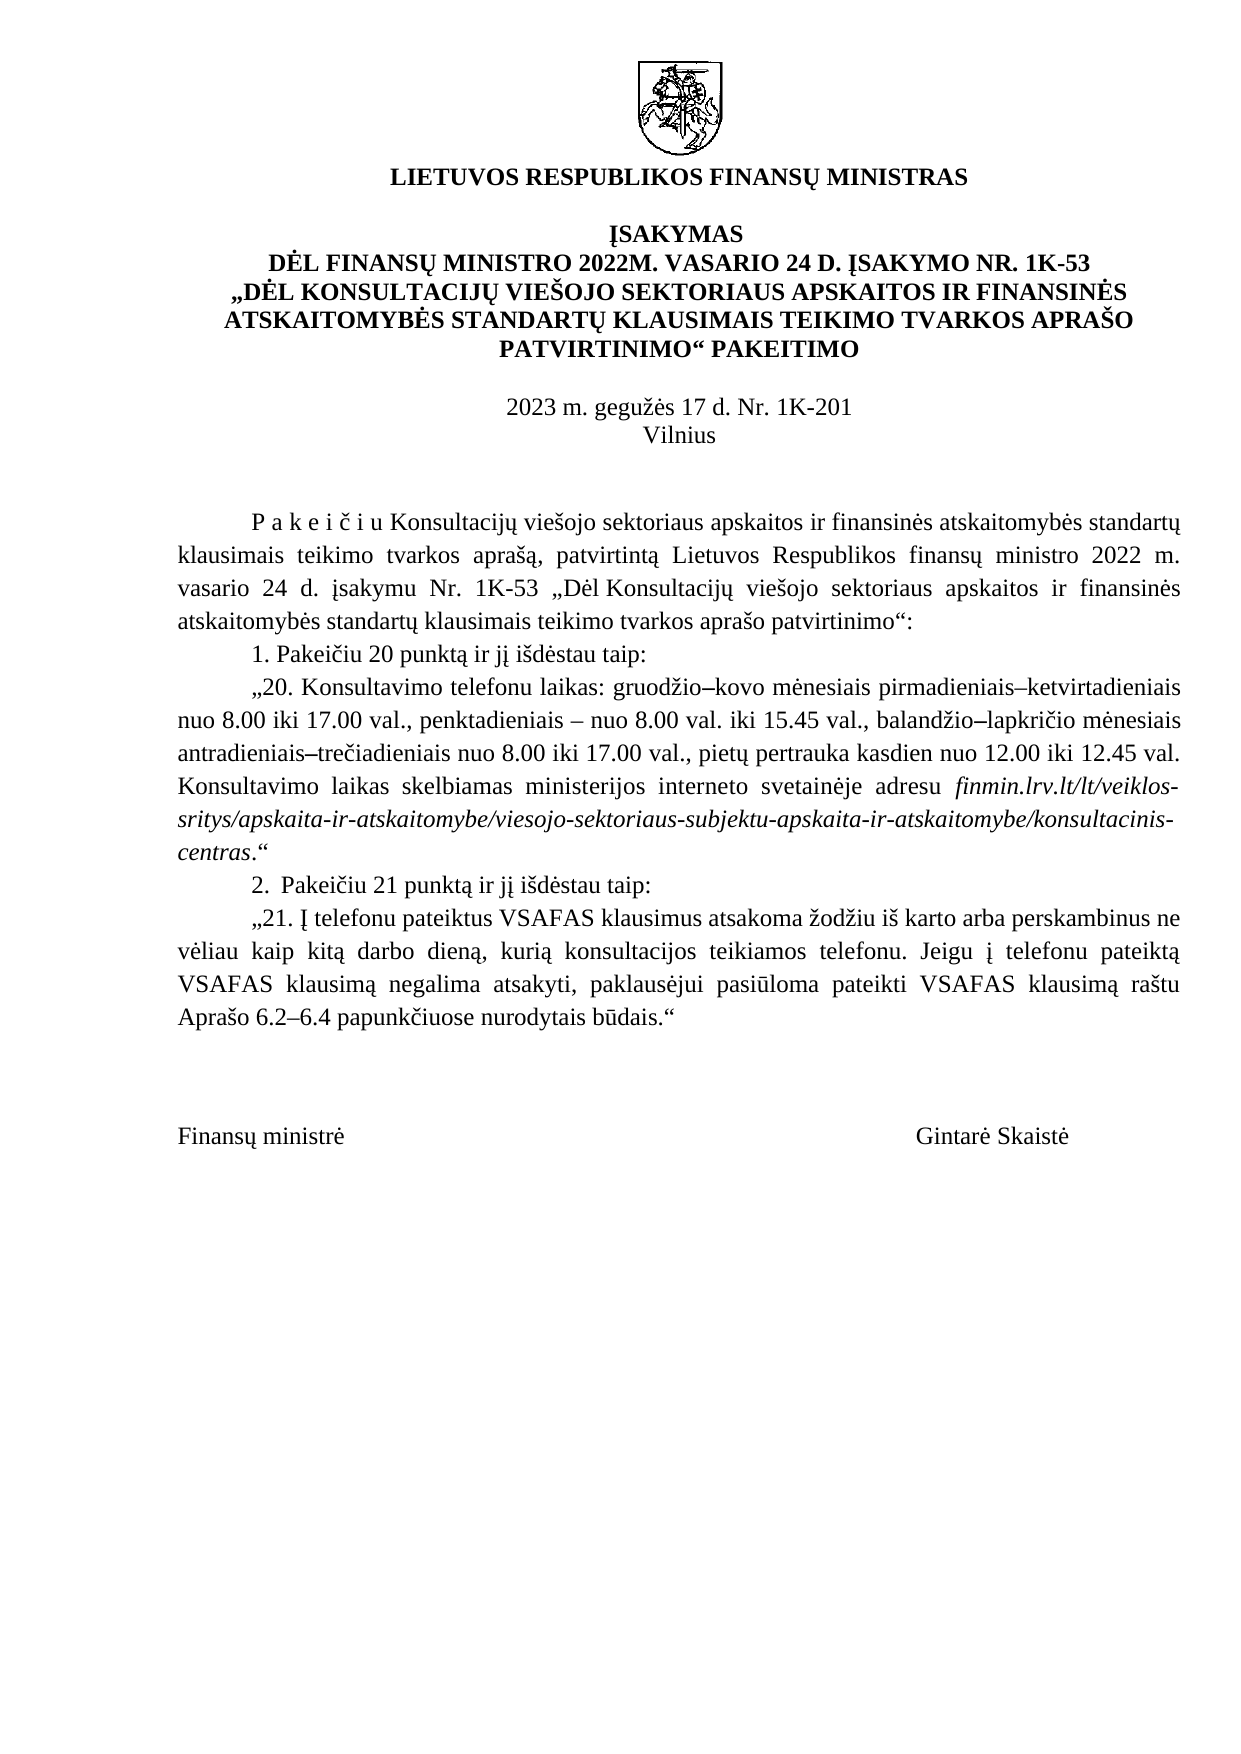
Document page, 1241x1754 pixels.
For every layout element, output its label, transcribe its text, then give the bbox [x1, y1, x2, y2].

text 2. Pakeičiu 21 punktą ir jį išdėstau taip: [177, 870, 1181, 899]
text 2023 m. gegužės 17 d. Nr. 1K-201 [177, 392, 1181, 421]
text LIETUVOS RESPUBLIKOS FINANSŲ MINISTRAS [177, 162, 1181, 191]
text „20. Konsultavimo telefonu laikas: gruodžio–kovo mėnesiais pirmadieniais–ketvirtadieniais nuo 8.00 iki 17.00 val., penktadieniais – nuo 8.00 val. iki 15.45 val., balandžio–lapkričio mėnesiais antradieniais–trečiadieniais nuo 8.00 iki 17.00 val., pietų pertrauka kasdien nuo 12.00 iki 12.45 val. Konsultavimo laikas skelbiamas ministerijos interneto svetainėje adresu finmin.lrv.lt/lt/veiklos-sritys/apskaita-ir-atskaitomybe/viesojo-sektoriaus-subjektu-apskaita-ir-atskaitomybe/konsultacinis-centras.“ [177, 672, 1181, 866]
text DĖL FINANSŲ MINISTRO 2022M. VASARIO 24 D. ĮSAKYMO NR. 1K-53 „DĖL KONSULTACIJŲ VIEŠOJO SEKTORIAUS APSKAITOS IR FINANSINĖS ATSKAITOMYBĖS STANDARTŲ KLAUSIMAIS TEIKIMO TVARKOS APRAŠO PATVIRTINIMO“ PAKEITIMO [177, 248, 1181, 363]
text P a k e i č i u Konsultacijų viešojo sektoriaus apskaitos ir finansinės atskaitomybės standartų klausimais teikimo tvarkos aprašą, patvirtintą Lietuvos Respublikos finansų ministro 2022 m. vasario 24 d. įsakymu Nr. 1K-53 „Dėl Konsultacijų viešojo sektoriaus apskaitos ir finansinės atskaitomybės standartų klausimais teikimo tvarkos aprašo patvirtinimo“: [177, 507, 1181, 635]
text Vilnius [177, 421, 1181, 449]
text „21. Į telefonu pateiktus VSAFAS klausimus atsakoma žodžiu iš karto arba perskambinus ne vėliau kaip kitą darbo dieną, kurią konsultacijos teikiamos telefonu. Jeigu į telefonu pateiktą VSAFAS klausimą negalima atsakyti, paklausėjui pasiūloma pateikti VSAFAS klausimą raštu Aprašo 6.2‒6.4 papunkčiuose nurodytais būdais.“ [177, 903, 1181, 1031]
text ĮSAKYMAS [177, 219, 1181, 248]
text 1. Pakeičiu 20 punktą ir jį išdėstau taip: [177, 639, 1181, 668]
text Finansų ministrė Gintarė Skaistė [177, 1121, 1181, 1150]
